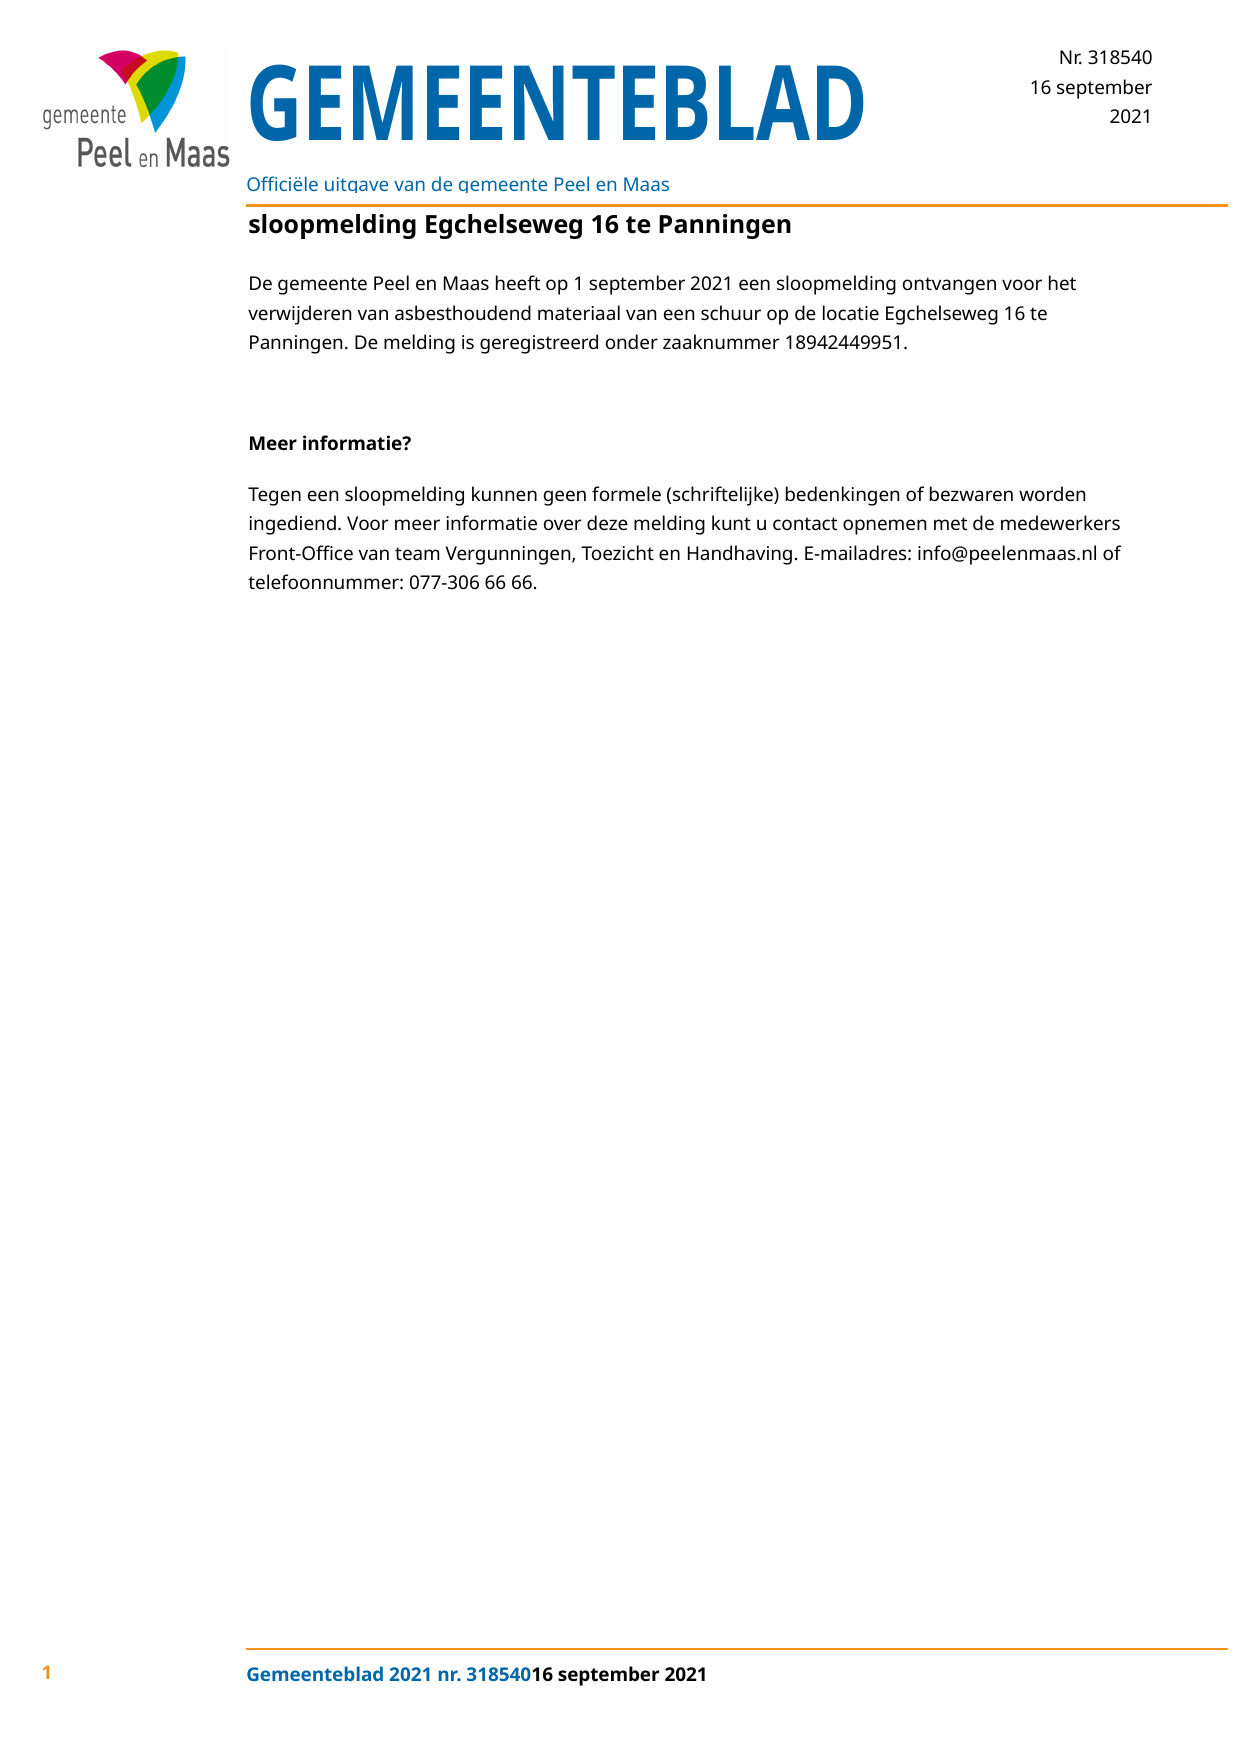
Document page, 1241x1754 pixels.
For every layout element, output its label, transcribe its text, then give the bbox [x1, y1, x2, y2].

picture [41, 47, 231, 172]
text De gemeente Peel en Maas heeft op 1 september 2021 een sloopmelding ontvangen voor het verwijderen van asbesthoudend materiaal van een schuur op de locatie Egchelseweg 16 te Panningen. De melding is geregistreerd onder zaaknummer 18942449951. [248, 270, 1152, 355]
text sloopmelding Egchelseweg 16 te Panningen [248, 207, 1152, 241]
text Meer informatie? [248, 430, 1152, 456]
text Tegen een sloopmelding kunnen geen formele (schriftelijke) bedenkingen of bezwaren worden ingediend. Voor meer informatie over deze melding kunt u contact opnemen met de medewerkers Front-Office van team Vergunningen, Toezicht en Handhaving. E-mailadres: info@peelenmaas.nl of telefoonnummer: 077-306 66 66. [248, 481, 1152, 595]
